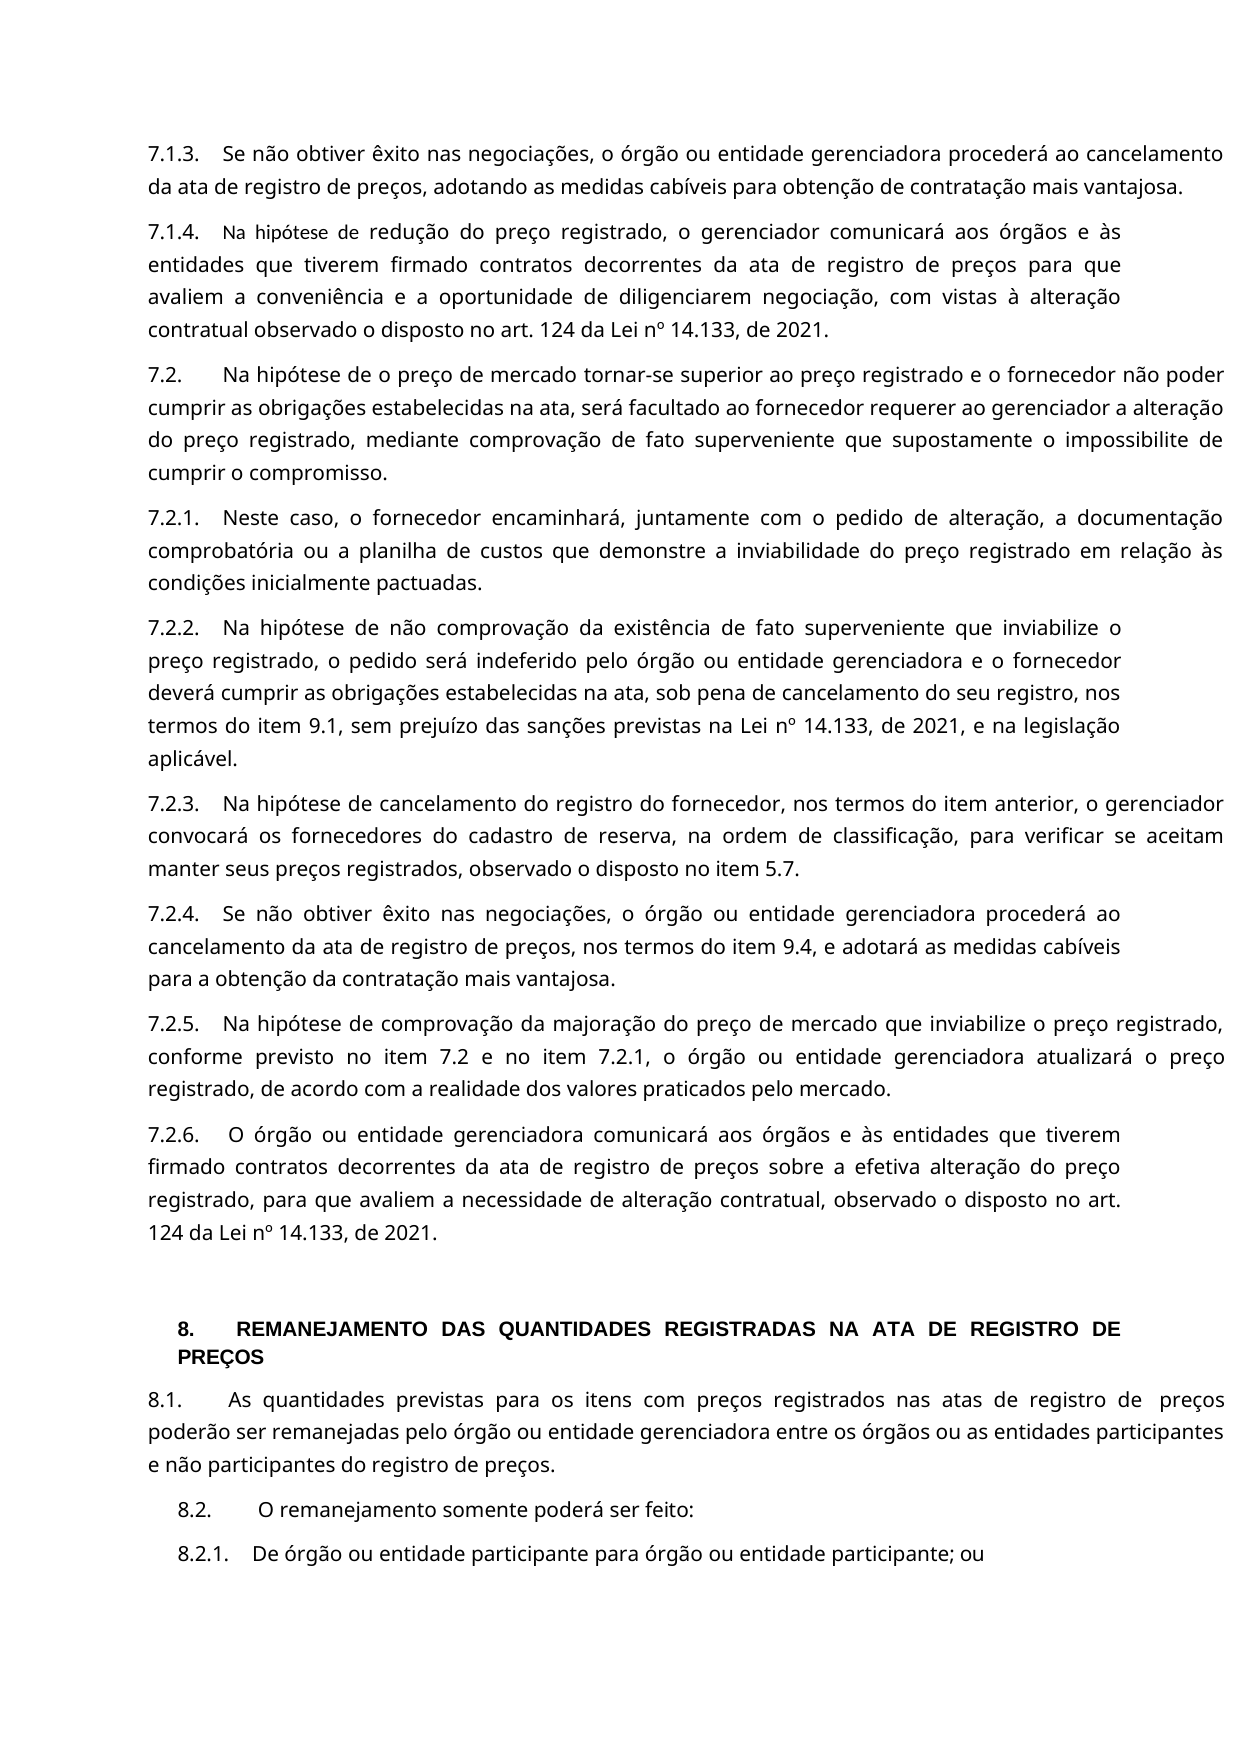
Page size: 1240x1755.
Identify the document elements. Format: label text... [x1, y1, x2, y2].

list Na hipótese de o preço de mercado tornar-se superior ao preço registrado e o fornecedor não poder cumprir as obrigações estabelecidas na ata, será facultado ao fornecedor requerer ao gerenciador a alteração do preço registrado, mediante comprovação de fato superveniente que supostamente o impossibilite de cumprir o compromisso. [148, 360, 1225, 486]
list Se não obtiver êxito nas negociações, o órgão ou entidade gerenciadora procederá ao cancelamento da ata de registro de preços, adotando as medidas cabíveis para obtenção de contratação mais vantajosa. [148, 139, 1225, 201]
list As quantidades previstas para os itens com preços registrados nas atas de registro de preços poderão ser remanejadas pelo órgão ou entidade gerenciadora entre os órgãos ou as entidades participantes e não participantes do registro de preços. [148, 1385, 1225, 1478]
list De órgão ou entidade participante para órgão ou entidade participante; ou [177, 1539, 1225, 1568]
list Na hipótese de comprovação da majoração do preço de mercado que inviabilize o preço registrado, conforme previsto no item 7.2 e no item 7.2.1, o órgão ou entidade gerenciadora atualizará o preço registrado, de acordo com a realidade dos valores praticados pelo mercado. [148, 1009, 1225, 1103]
list Neste caso, o fornecedor encaminhará, juntamente com o pedido de alteração, a documentação comprobatória ou a planilha de custos que demonstre a inviabilidade do preço registrado em relação às condições inicialmente pactuadas. [148, 503, 1225, 597]
list Na hipótese de não comprovação da existência de fato superveniente que inviabilize o preço registrado, o pedido será indeferido pelo órgão ou entidade gerenciadora e o fornecedor deverá cumprir as obrigações estabelecidas na ata, sob pena de cancelamento do seu registro, nos termos do item 9.1, sem prejuízo das sanções previstas na Lei nº 14.133, de 2021, e na legislação aplicável. [148, 613, 1123, 772]
list O remanejamento somente poderá ser feito: [177, 1495, 1225, 1523]
list REMANEJAMENTO DAS QUANTIDADES REGISTRADAS NA ATA DE REGISTRO DE PREÇOS [177, 1317, 1122, 1368]
list Se não obtiver êxito nas negociações, o órgão ou entidade gerenciadora procederá ao cancelamento da ata de registro de preços, nos termos do item 9.4, e adotará as medidas cabíveis para a obtenção da contratação mais vantajosa. [148, 899, 1122, 993]
list Na hipótese de redução do preço registrado, o gerenciador comunicará aos órgãos e às entidades que tiverem firmado contratos decorrentes da ata de registro de preços para que avaliem a conveniência e a oportunidade de diligenciarem negociação, com vistas à alteração contratual observado o disposto no art. 124 da Lei nº 14.133, de 2021. [148, 217, 1122, 343]
list O órgão ou entidade gerenciadora comunicará aos órgãos e às entidades que tiverem firmado contratos decorrentes da ata de registro de preços sobre a efetiva alteração do preço registrado, para que avaliem a necessidade de alteração contratual, observado o disposto no art. 124 da Lei nº 14.133, de 2021. [148, 1120, 1122, 1246]
list Na hipótese de cancelamento do registro do fornecedor, nos termos do item anterior, o gerenciador convocará os fornecedores do cadastro de reserva, na ordem de classificação, para verificar se aceitam manter seus preços registrados, observado o disposto no item 5.7. [148, 789, 1225, 882]
